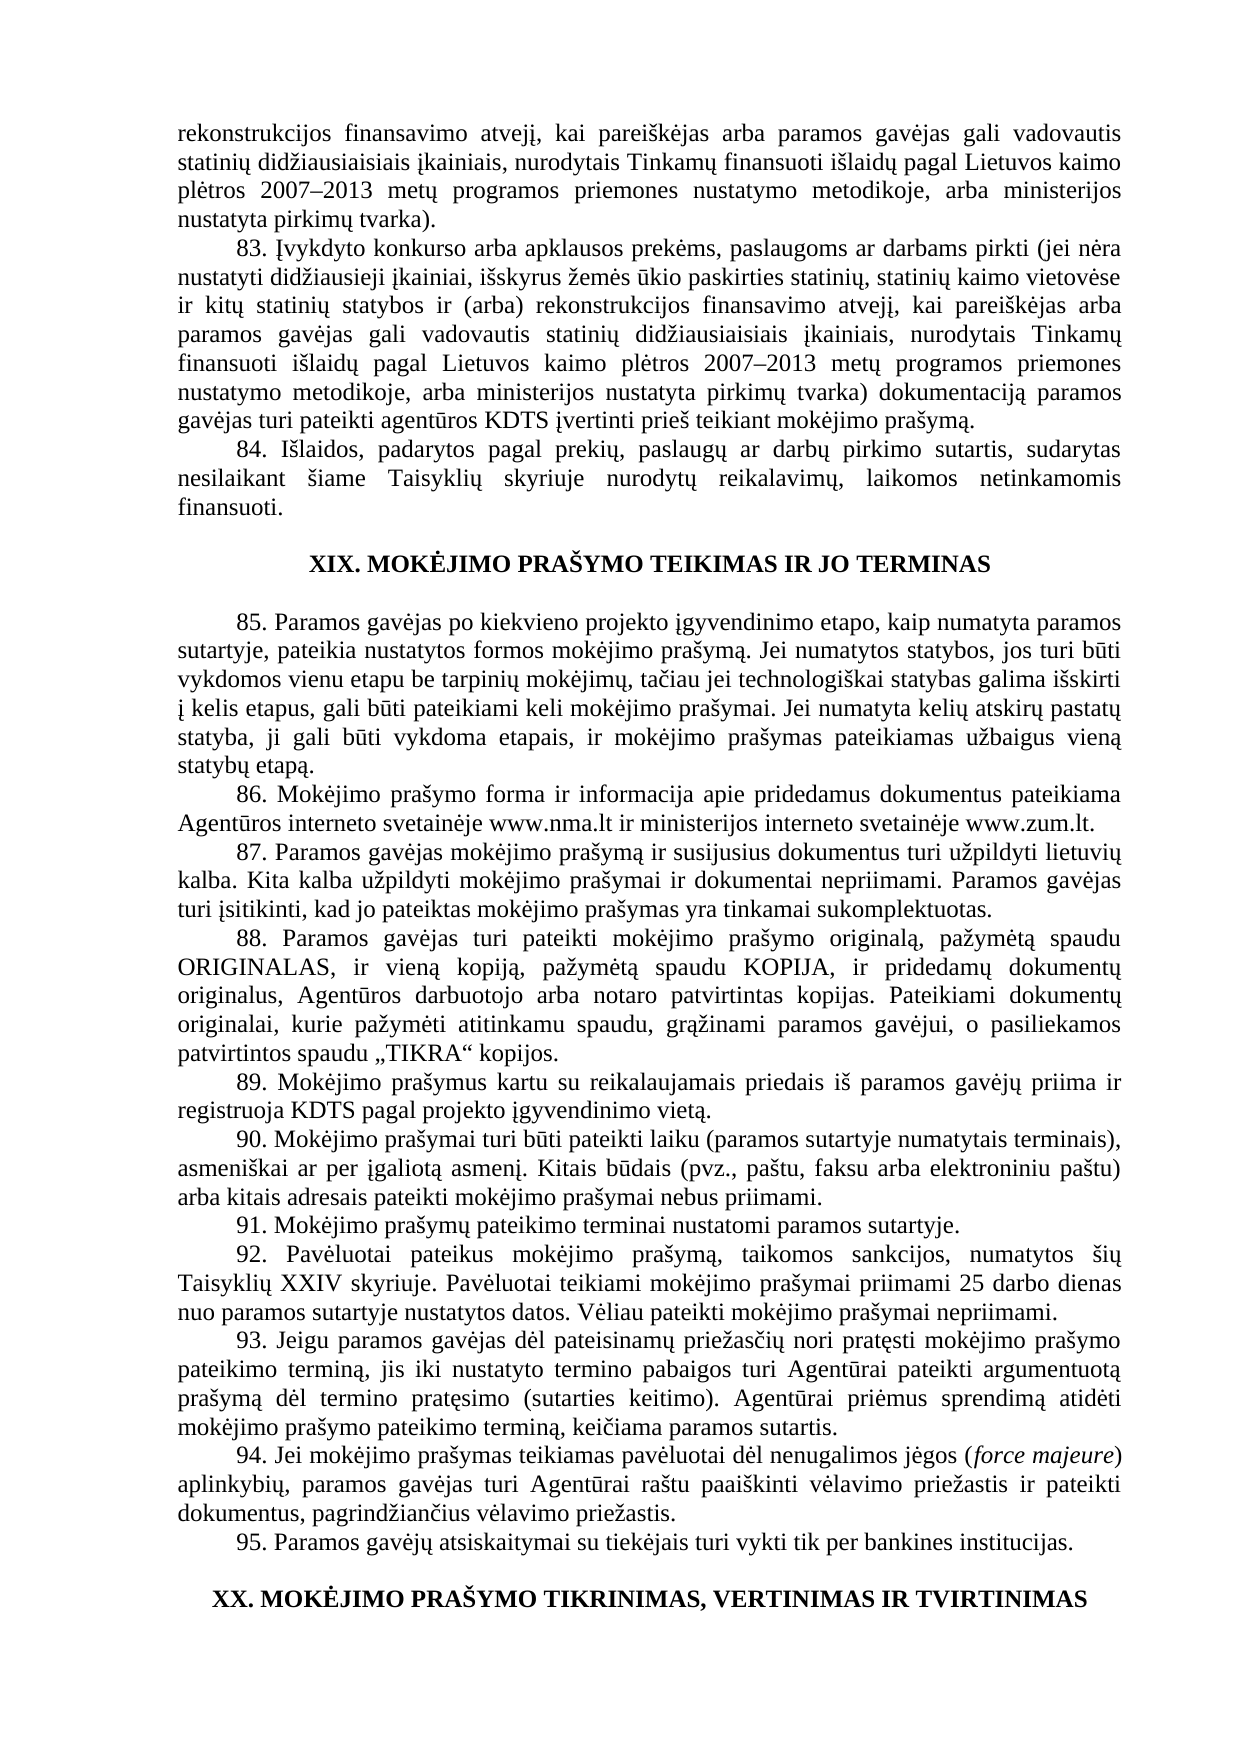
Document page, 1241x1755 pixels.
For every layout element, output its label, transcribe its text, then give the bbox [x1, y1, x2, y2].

text 91. Mokėjimo prašymų pateikimo terminai nustatomi paramos sutartyje. [177, 1211, 1122, 1239]
text 83. Įvykdyto konkurso arba apklausos prekėms, paslaugoms ar darbams pirkti (jei nėra nustatyti didžiausieji įkainiai, išskyrus žemės ūkio paskirties statinių, statinių kaimo vietovėse ir kitų statinių statybos ir (arba) rekonstrukcijos finansavimo atvejį, kai pareiškėjas arba paramos gavėjas gali vadovautis statinių didžiausiaisiais įkainiais, nurodytais Tinkamų finansuoti išlaidų pagal Lietuvos kaimo plėtros 2007–2013 metų programos priemones nustatymo metodikoje, arba ministerijos nustatyta pirkimų tvarka) dokumentaciją paramos gavėjas turi pateikti agentūros KDTS įvertinti prieš teikiant mokėjimo prašymą. [177, 233, 1122, 434]
text rekonstrukcijos finansavimo atvejį, kai pareiškėjas arba paramos gavėjas gali vadovautis statinių didžiausiaisiais įkainiais, nurodytais Tinkamų finansuoti išlaidų pagal Lietuvos kaimo plėtros 2007–2013 metų programos priemones nustatymo metodikoje, arba ministerijos nustatyta pirkimų tvarka). [177, 118, 1122, 233]
text 88. Paramos gavėjas turi pateikti mokėjimo prašymo originalą, pažymėtą spaudu ORIGINALAS, ir vieną kopiją, pažymėtą spaudu KOPIJA, ir pridedamų dokumentų originalus, Agentūros darbuotojo arba notaro patvirtintas kopijas. Pateikiami dokumentų originalai, kurie pažymėti atitinkamu spaudu, grąžinami paramos gavėjui, o pasiliekamos patvirtintos spaudu „TIKRA“ kopijos. [177, 923, 1122, 1067]
text 93. Jeigu paramos gavėjas dėl pateisinamų priežasčių nori pratęsti mokėjimo prašymo pateikimo terminą, jis iki nustatyto termino pabaigos turi Agentūrai pateikti argumentuotą prašymą dėl termino pratęsimo (sutarties keitimo). Agentūrai priėmus sprendimą atidėti mokėjimo prašymo pateikimo terminą, keičiama paramos sutartis. [177, 1326, 1122, 1441]
text 86. Mokėjimo prašymo forma ir informacija apie pridedamus dokumentus pateikiama Agentūros interneto svetainėje www.nma.lt ir ministerijos interneto svetainėje www.zum.lt. [177, 779, 1122, 837]
text 94. Jei mokėjimo prašymas teikiamas pavėluotai dėl nenugalimos jėgos (force majeure) aplinkybių, paramos gavėjas turi Agentūrai raštu paaiškinti vėlavimo priežastis ir pateikti dokumentus, pagrindžiančius vėlavimo priežastis. [177, 1441, 1122, 1527]
text 95. Paramos gavėjų atsiskaitymai su tiekėjais turi vykti tik per bankines institucijas. [177, 1527, 1122, 1556]
text 84. Išlaidos, padarytos pagal prekių, paslaugų ar darbų pirkimo sutartis, sudarytas nesilaikant šiame Taisyklių skyriuje nurodytų reikalavimų, laikomos netinkamomis finansuoti. [177, 434, 1122, 521]
text 90. Mokėjimo prašymai turi būti pateikti laiku (paramos sutartyje numatytais terminais), asmeniškai ar per įgaliotą asmenį. Kitais būdais (pvz., paštu, faksu arba elektroniniu paštu) arba kitais adresais pateikti mokėjimo prašymai nebus priimami. [177, 1124, 1122, 1211]
text 89. Mokėjimo prašymus kartu su reikalaujamais priedais iš paramos gavėjų priima ir registruoja KDTS pagal projekto įgyvendinimo vietą. [177, 1067, 1122, 1124]
text XX. MOKĖJIMO PRAŠYMO TIKRINIMAS, VERTINIMAS IR TVIRTINIMAS [177, 1584, 1122, 1613]
text XIX. MOKĖJIMO PRAŠYMO TEIKIMAS IR JO TERMINAS [177, 549, 1122, 578]
text 85. Paramos gavėjas po kiekvieno projekto įgyvendinimo etapo, kaip numatyta paramos sutartyje, pateikia nustatytos formos mokėjimo prašymą. Jei numatytos statybos, jos turi būti vykdomos vienu etapu be tarpinių mokėjimų, tačiau jei technologiškai statybas galima išskirti į kelis etapus, gali būti pateikiami keli mokėjimo prašymai. Jei numatyta kelių atskirų pastatų statyba, ji gali būti vykdoma etapais, ir mokėjimo prašymas pateikiamas užbaigus vieną statybų etapą. [177, 607, 1122, 779]
text 87. Paramos gavėjas mokėjimo prašymą ir susijusius dokumentus turi užpildyti lietuvių kalba. Kita kalba užpildyti mokėjimo prašymai ir dokumentai nepriimami. Paramos gavėjas turi įsitikinti, kad jo pateiktas mokėjimo prašymas yra tinkamai sukomplektuotas. [177, 837, 1122, 923]
text 92. Pavėluotai pateikus mokėjimo prašymą, taikomos sankcijos, numatytos šių Taisyklių XXIV skyriuje. Pavėluotai teikiami mokėjimo prašymai priimami 25 darbo dienas nuo paramos sutartyje nustatytos datos. Vėliau pateikti mokėjimo prašymai nepriimami. [177, 1239, 1122, 1326]
